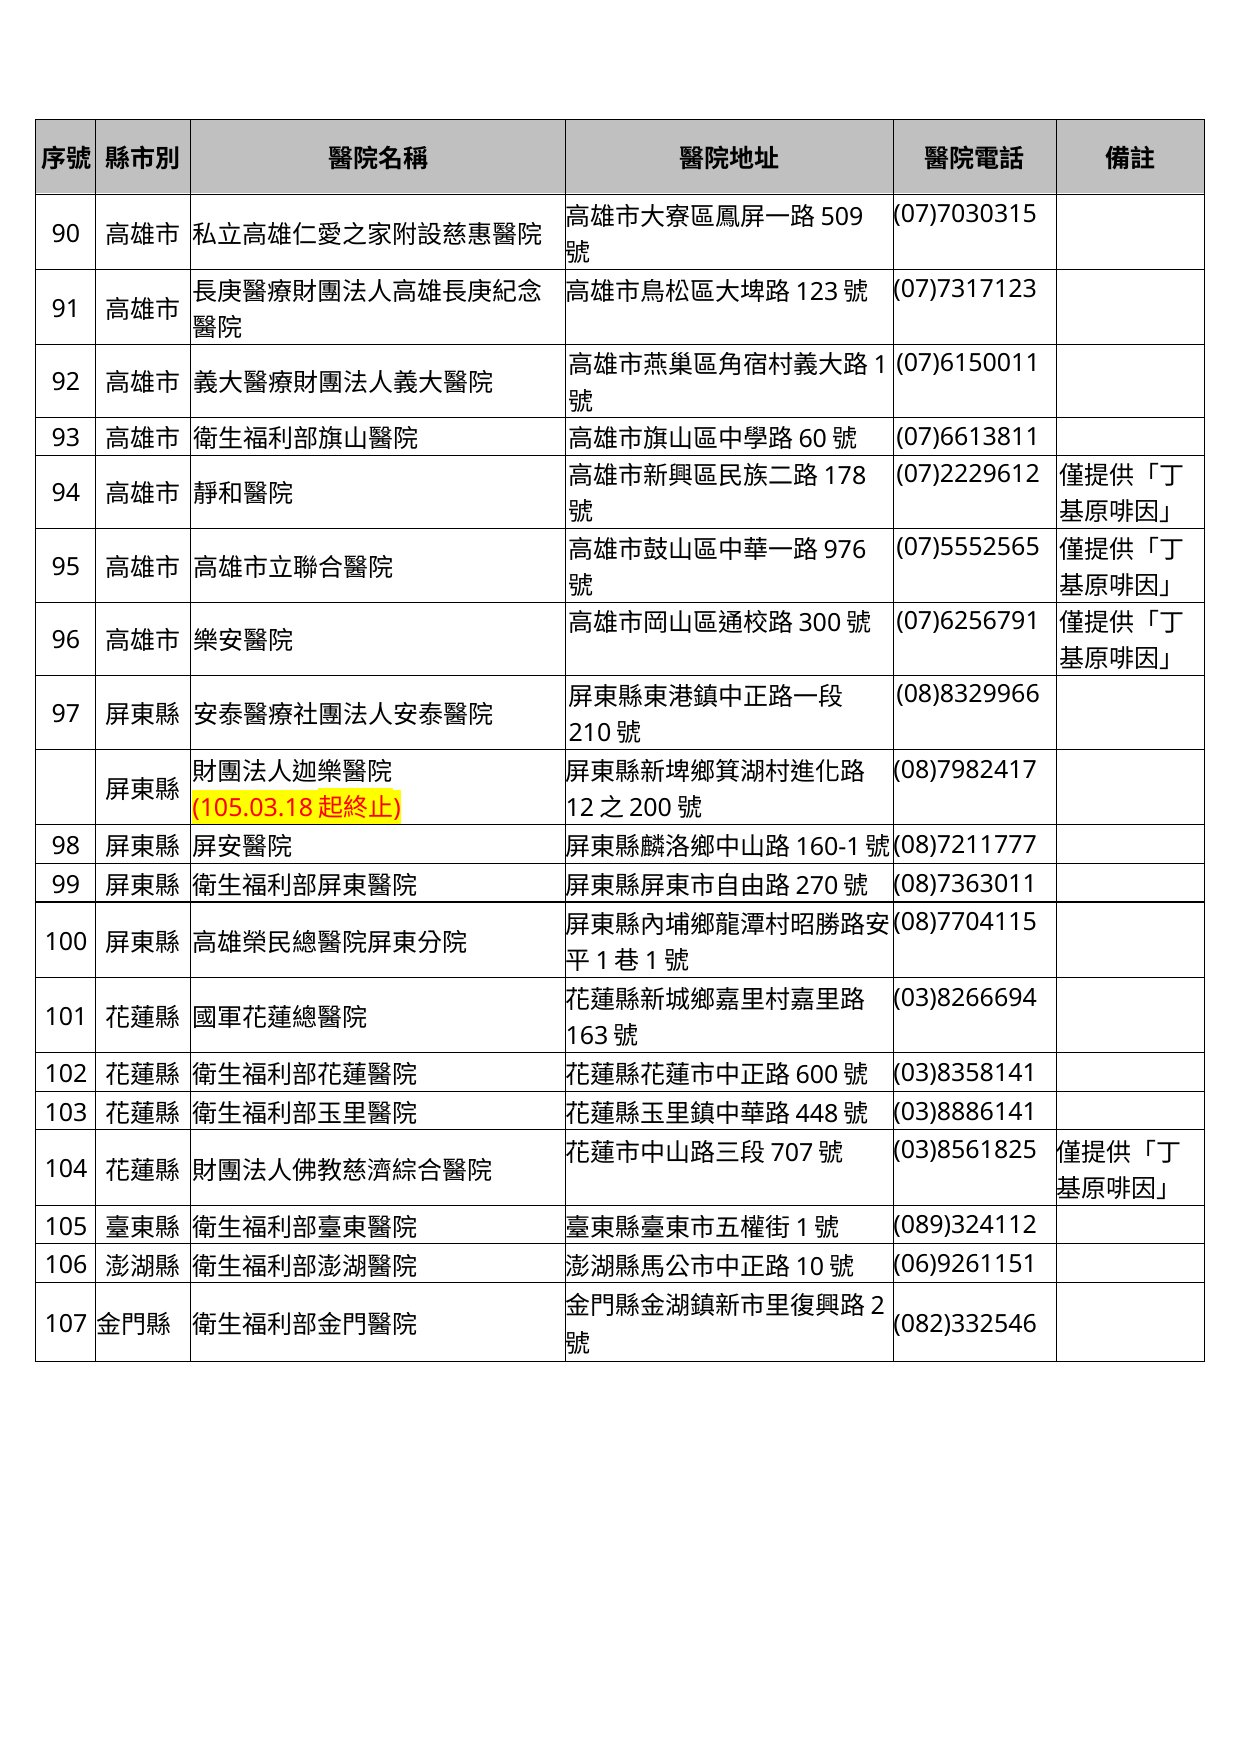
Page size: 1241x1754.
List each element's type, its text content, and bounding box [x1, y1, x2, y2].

table_cell 花蓮縣玉里鎮中華路448號 [566, 1092, 893, 1129]
table_cell (03)8358141 [894, 1053, 1056, 1091]
table_cell 臺東縣臺東市五權街1號 [566, 1206, 893, 1243]
table_cell 97 [36, 676, 95, 749]
table_cell 高雄市 [96, 418, 190, 454]
table_cell [1057, 676, 1204, 749]
table_cell 花蓮市中山路三段707號 [566, 1130, 893, 1204]
table_cell 95 [36, 529, 95, 602]
table_cell 衛生福利部花蓮醫院 [191, 1053, 565, 1091]
table_cell 高雄市燕巢區角宿村義大路1號 [566, 345, 893, 417]
table_cell 財團法人佛教慈濟綜合醫院 [191, 1130, 565, 1204]
table_cell 高雄市 [96, 603, 190, 675]
table_cell 花蓮縣新城鄉嘉里村嘉里路163號 [566, 978, 893, 1052]
table_cell [1057, 1206, 1204, 1243]
table_cell (07)6150011 [894, 345, 1056, 417]
table_cell (08)7363011 [894, 864, 1056, 901]
table_cell 屏東縣東港鎮中正路一段210號 [566, 676, 893, 749]
table_cell 104 [36, 1130, 95, 1204]
table_cell [1057, 864, 1204, 901]
table_cell (06)9261151 [894, 1244, 1056, 1282]
table_cell 靜和醫院 [191, 456, 565, 528]
table_cell 101 [36, 978, 95, 1052]
table_cell 高雄市立聯合醫院 [191, 529, 565, 602]
table_cell (08)7982417 [894, 750, 1056, 824]
table_cell (08)8329966 [894, 676, 1056, 749]
table_cell 106 [36, 1244, 95, 1282]
table_cell (03)8886141 [894, 1092, 1056, 1129]
table_header 序號 [36, 120, 95, 193]
table_cell 衛生福利部金門醫院 [191, 1283, 565, 1361]
table_cell [1057, 978, 1204, 1052]
table_cell 義大醫療財團法人義大醫院 [191, 345, 565, 417]
table_cell 屏東縣 [96, 864, 190, 901]
table_cell (08)7704115 [894, 903, 1056, 977]
table_cell [1057, 418, 1204, 454]
table_cell 私立高雄仁愛之家附設慈惠醫院 [191, 195, 565, 268]
table_cell 94 [36, 456, 95, 528]
table_cell 100 [36, 903, 95, 977]
table_cell 屏東縣內埔鄉龍潭村昭勝路安平1巷1號 [566, 903, 893, 977]
table_cell (07)6613811 [894, 418, 1056, 454]
table_cell 僅提供「丁基原啡因」 [1057, 603, 1204, 675]
table_cell [1057, 1244, 1204, 1282]
table_header 備註 [1057, 120, 1204, 193]
table_cell 僅提供「丁基原啡因」 [1057, 1130, 1204, 1204]
table_cell 高雄市 [96, 529, 190, 602]
table_header 縣市別 [96, 120, 190, 193]
table_cell 國軍花蓮總醫院 [191, 978, 565, 1052]
table_cell [1057, 1053, 1204, 1091]
table_cell 澎湖縣 [96, 1244, 190, 1282]
table_cell (07)5552565 [894, 529, 1056, 602]
table_cell 僅提供「丁基原啡因」 [1057, 456, 1204, 528]
table_cell 金門縣 [96, 1283, 190, 1361]
table_cell 98 [36, 825, 95, 863]
table_cell 102 [36, 1053, 95, 1091]
table_cell (03)8561825 [894, 1130, 1056, 1204]
table_cell [1057, 195, 1204, 268]
table_cell (07)2229612 [894, 456, 1056, 528]
table_cell (089)324112 [894, 1206, 1056, 1243]
table_cell (03)8266694 [894, 978, 1056, 1052]
table_cell 96 [36, 603, 95, 675]
table_cell 衛生福利部臺東醫院 [191, 1206, 565, 1243]
table_cell 高雄市鳥松區大埤路123號 [566, 270, 893, 344]
table_cell [1057, 1283, 1204, 1361]
table_cell 僅提供「丁基原啡因」 [1057, 529, 1204, 602]
table_cell (082)332546 [894, 1283, 1056, 1361]
table_cell [1057, 345, 1204, 417]
table_cell 高雄市大寮區鳳屏一路509號 [566, 195, 893, 268]
table_cell 高雄市旗山區中學路60號 [566, 418, 893, 454]
table_cell [1057, 1092, 1204, 1129]
table_cell 高雄市鼓山區中華一路976號 [566, 529, 893, 602]
table_cell [1057, 825, 1204, 863]
table_cell 105 [36, 1206, 95, 1243]
table_cell 93 [36, 418, 95, 454]
table_cell 花蓮縣花蓮市中正路600號 [566, 1053, 893, 1091]
table_cell [1057, 270, 1204, 344]
table_header 醫院電話 [894, 120, 1056, 193]
table_cell 衛生福利部旗山醫院 [191, 418, 565, 454]
table_cell 103 [36, 1092, 95, 1129]
table_header 醫院名稱 [191, 120, 565, 193]
table_cell 臺東縣 [96, 1206, 190, 1243]
table_cell 衛生福利部屏東醫院 [191, 864, 565, 901]
table_cell 財團法人迦樂醫院 (105.03.18起終止) [191, 750, 565, 824]
table_cell 衛生福利部玉里醫院 [191, 1092, 565, 1129]
table_cell 107 [36, 1283, 95, 1361]
table_cell 長庚醫療財團法人高雄長庚紀念醫院 [191, 270, 565, 344]
table_cell 樂安醫院 [191, 603, 565, 675]
table_cell 花蓮縣 [96, 1092, 190, 1129]
table_cell 花蓮縣 [96, 978, 190, 1052]
table_cell 澎湖縣馬公市中正路10號 [566, 1244, 893, 1282]
table_cell 屏東縣 [96, 676, 190, 749]
table_cell 安泰醫療社團法人安泰醫院 [191, 676, 565, 749]
table_cell 屏東縣麟洛鄉中山路160-1號 [566, 825, 893, 863]
table_cell 屏東縣 [96, 903, 190, 977]
table_cell 屏安醫院 [191, 825, 565, 863]
table_cell 金門縣金湖鎮新市里復興路2號 [566, 1283, 893, 1361]
table_cell 92 [36, 345, 95, 417]
table_cell (07)7030315 [894, 195, 1056, 268]
table_cell 衛生福利部澎湖醫院 [191, 1244, 565, 1282]
table_header 醫院地址 [566, 120, 893, 193]
table_cell 高雄市 [96, 345, 190, 417]
table_cell 花蓮縣 [96, 1053, 190, 1091]
table_cell 高雄市 [96, 456, 190, 528]
table_cell 高雄市 [96, 270, 190, 344]
table_cell 90 [36, 195, 95, 268]
table_cell 高雄市岡山區通校路300號 [566, 603, 893, 675]
table_cell 99 [36, 864, 95, 901]
table_cell 高雄榮民總醫院屏東分院 [191, 903, 565, 977]
table_cell 屏東縣 [96, 825, 190, 863]
table_cell [1057, 750, 1204, 824]
table_cell (07)7317123 [894, 270, 1056, 344]
table_cell (07)6256791 [894, 603, 1056, 675]
table_cell 屏東縣新埤鄉箕湖村進化路12之200號 [566, 750, 893, 824]
table_cell 高雄市新興區民族二路178號 [566, 456, 893, 528]
table_cell 花蓮縣 [96, 1130, 190, 1204]
table_cell 屏東縣 [96, 750, 190, 824]
table_cell 91 [36, 270, 95, 344]
table_cell 屏東縣屏東市自由路270號 [566, 864, 893, 901]
table_cell 高雄市 [96, 195, 190, 268]
table_cell (08)7211777 [894, 825, 1056, 863]
table_cell [36, 750, 95, 824]
table_cell [1057, 903, 1204, 977]
